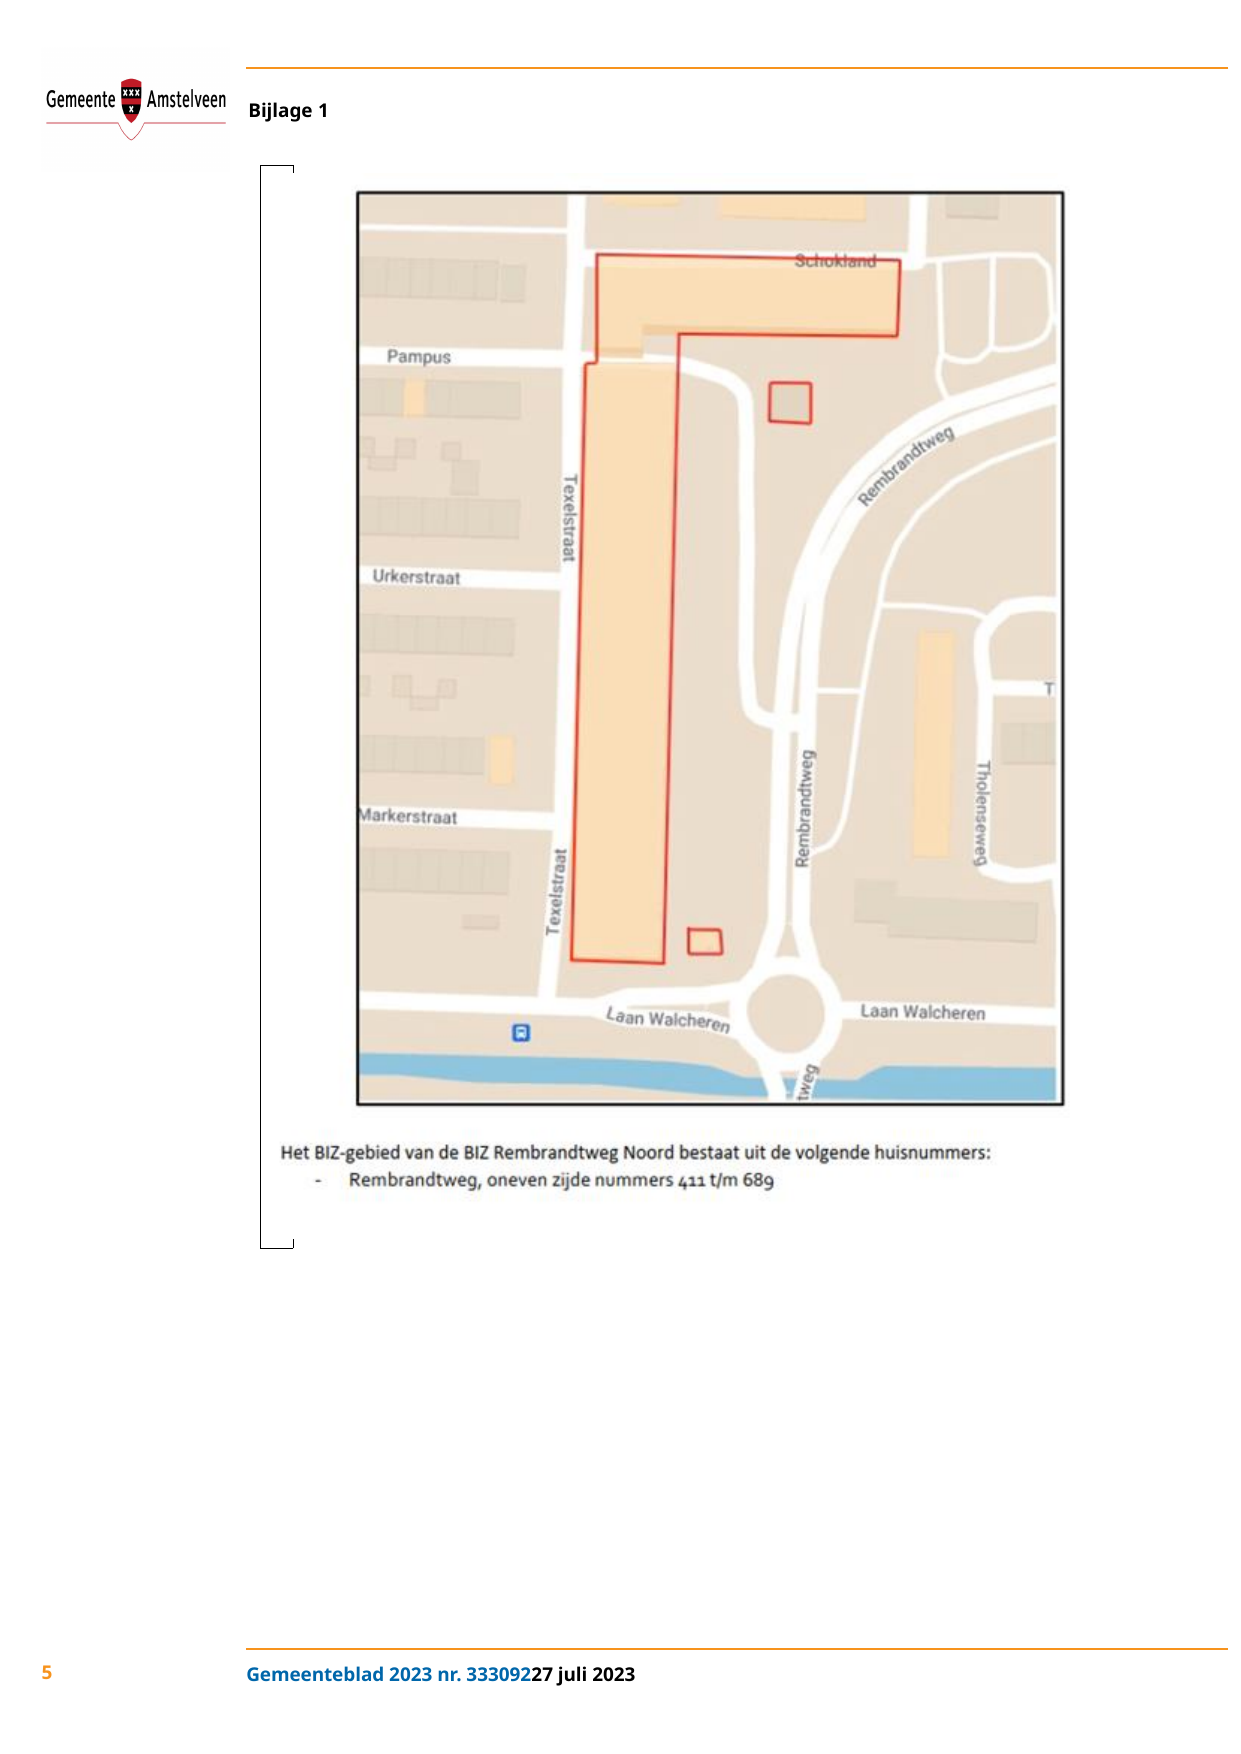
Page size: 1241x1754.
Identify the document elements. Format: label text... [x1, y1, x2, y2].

picture [268, 173, 1173, 1239]
text Bijlage 1 [248, 95, 1152, 123]
picture [41, 47, 231, 172]
